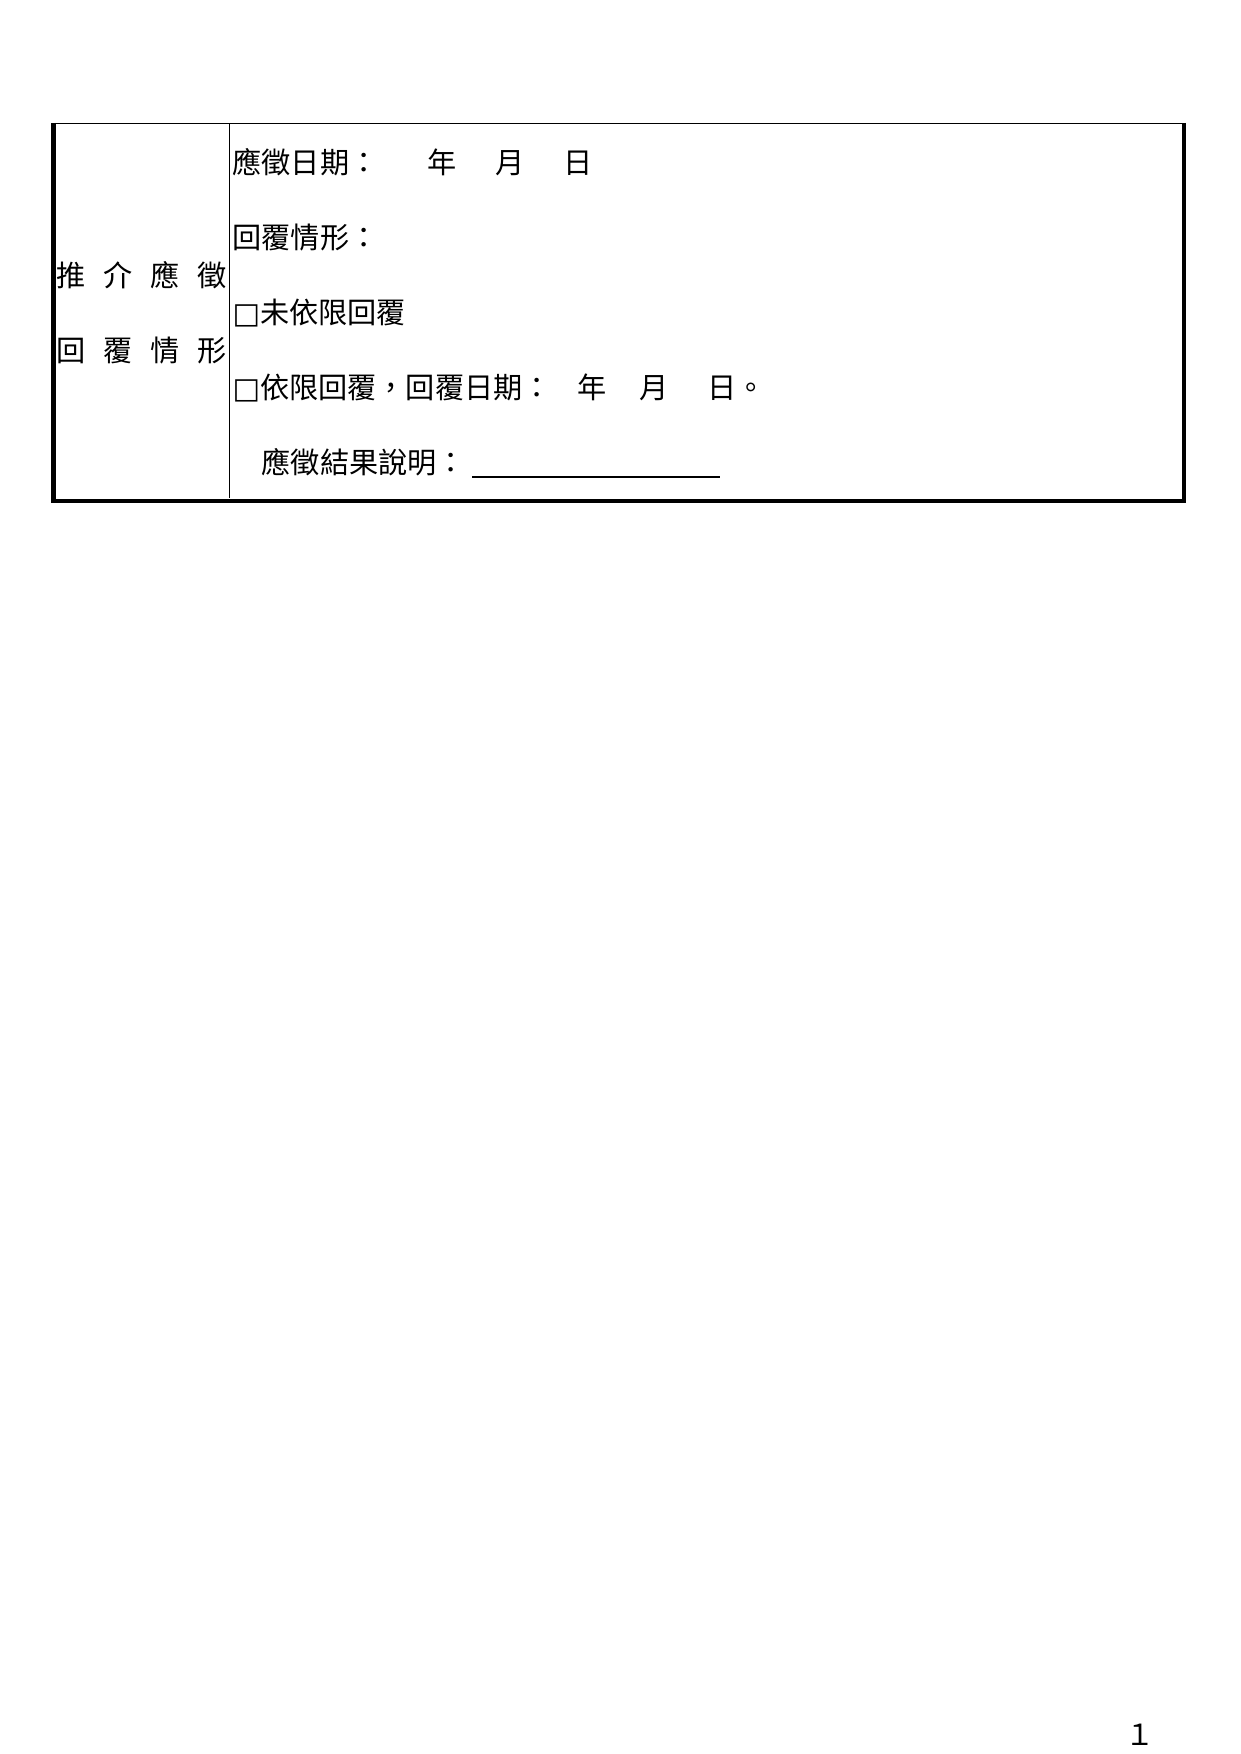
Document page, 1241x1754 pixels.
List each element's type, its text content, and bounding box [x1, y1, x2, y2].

table_cell 推介應徵 回覆情形 [56, 124, 229, 498]
table_cell 應徵日期： 年 月 日 回覆情形： □未依限回覆 □依限回覆，回覆日期： 年 月 日。 應徵結果說明： [230, 124, 1182, 498]
